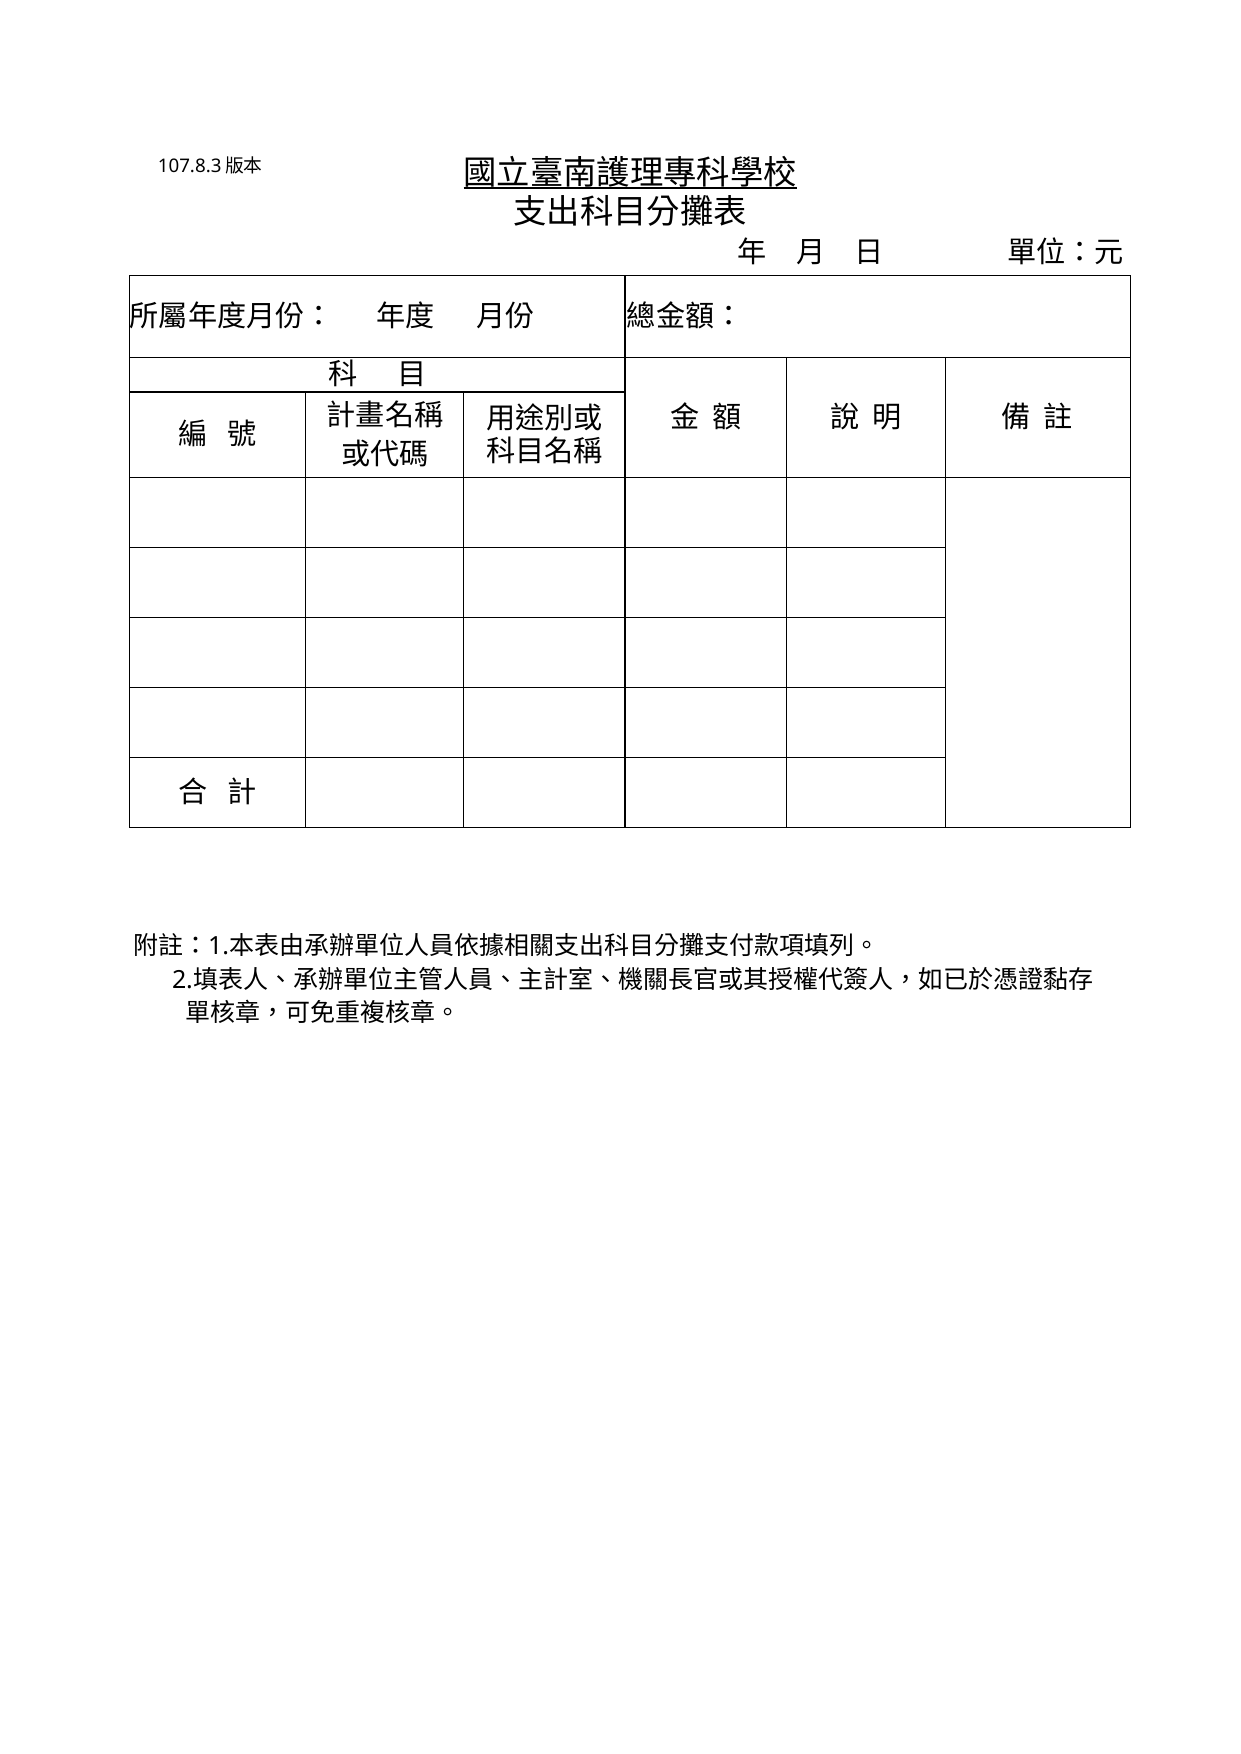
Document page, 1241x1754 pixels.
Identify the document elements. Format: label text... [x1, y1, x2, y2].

table_cell 合 計 [130, 758, 305, 827]
table_cell [626, 618, 786, 687]
table_cell 計畫名稱 或代碼 [306, 393, 463, 477]
table_cell [626, 758, 786, 827]
text 2.填表人、承辦單位主管人員、主計室、機關長官或其授權代簽人，如已於憑證黏存 [133, 961, 1122, 995]
table_cell 編 號 [130, 393, 305, 477]
table_cell [946, 478, 1130, 827]
table_cell [787, 548, 945, 617]
table_cell [626, 688, 786, 757]
table_cell 總金額： [626, 276, 1130, 357]
table_cell [787, 618, 945, 687]
table_cell 說 明 [787, 358, 945, 477]
table_cell 科 目 [130, 358, 624, 391]
table_header 國立臺南護理專科學校 支出科目分攤表 年 月 日 單位：元 [130, 118, 1131, 275]
table_cell [464, 688, 624, 757]
table_cell [787, 478, 945, 547]
table_cell [306, 758, 463, 827]
table_cell [130, 548, 305, 617]
table_cell [130, 618, 305, 687]
table_cell [787, 688, 945, 757]
table_cell 金 額 [626, 358, 786, 477]
table_cell [306, 688, 463, 757]
table_cell [130, 688, 305, 757]
table_cell [306, 478, 463, 547]
table_cell [626, 548, 786, 617]
table_cell [464, 478, 624, 547]
table_cell [626, 478, 786, 547]
table_cell [130, 478, 305, 547]
table_cell 用途別或 科目名稱 [464, 393, 624, 477]
text 附註：1.本表由承辦單位人員依據相關支出科目分攤支付款項填列。 [133, 928, 1122, 961]
table_cell 備 註 [946, 358, 1130, 477]
table_cell [464, 548, 624, 617]
table_cell [464, 618, 624, 687]
text 單核章，可免重複核章。 [133, 995, 1122, 1028]
table_cell [306, 548, 463, 617]
table_cell [787, 758, 945, 827]
table_cell 所屬年度月份： 年度 月份 [130, 276, 624, 357]
table_cell [306, 618, 463, 687]
table_cell [464, 758, 624, 827]
